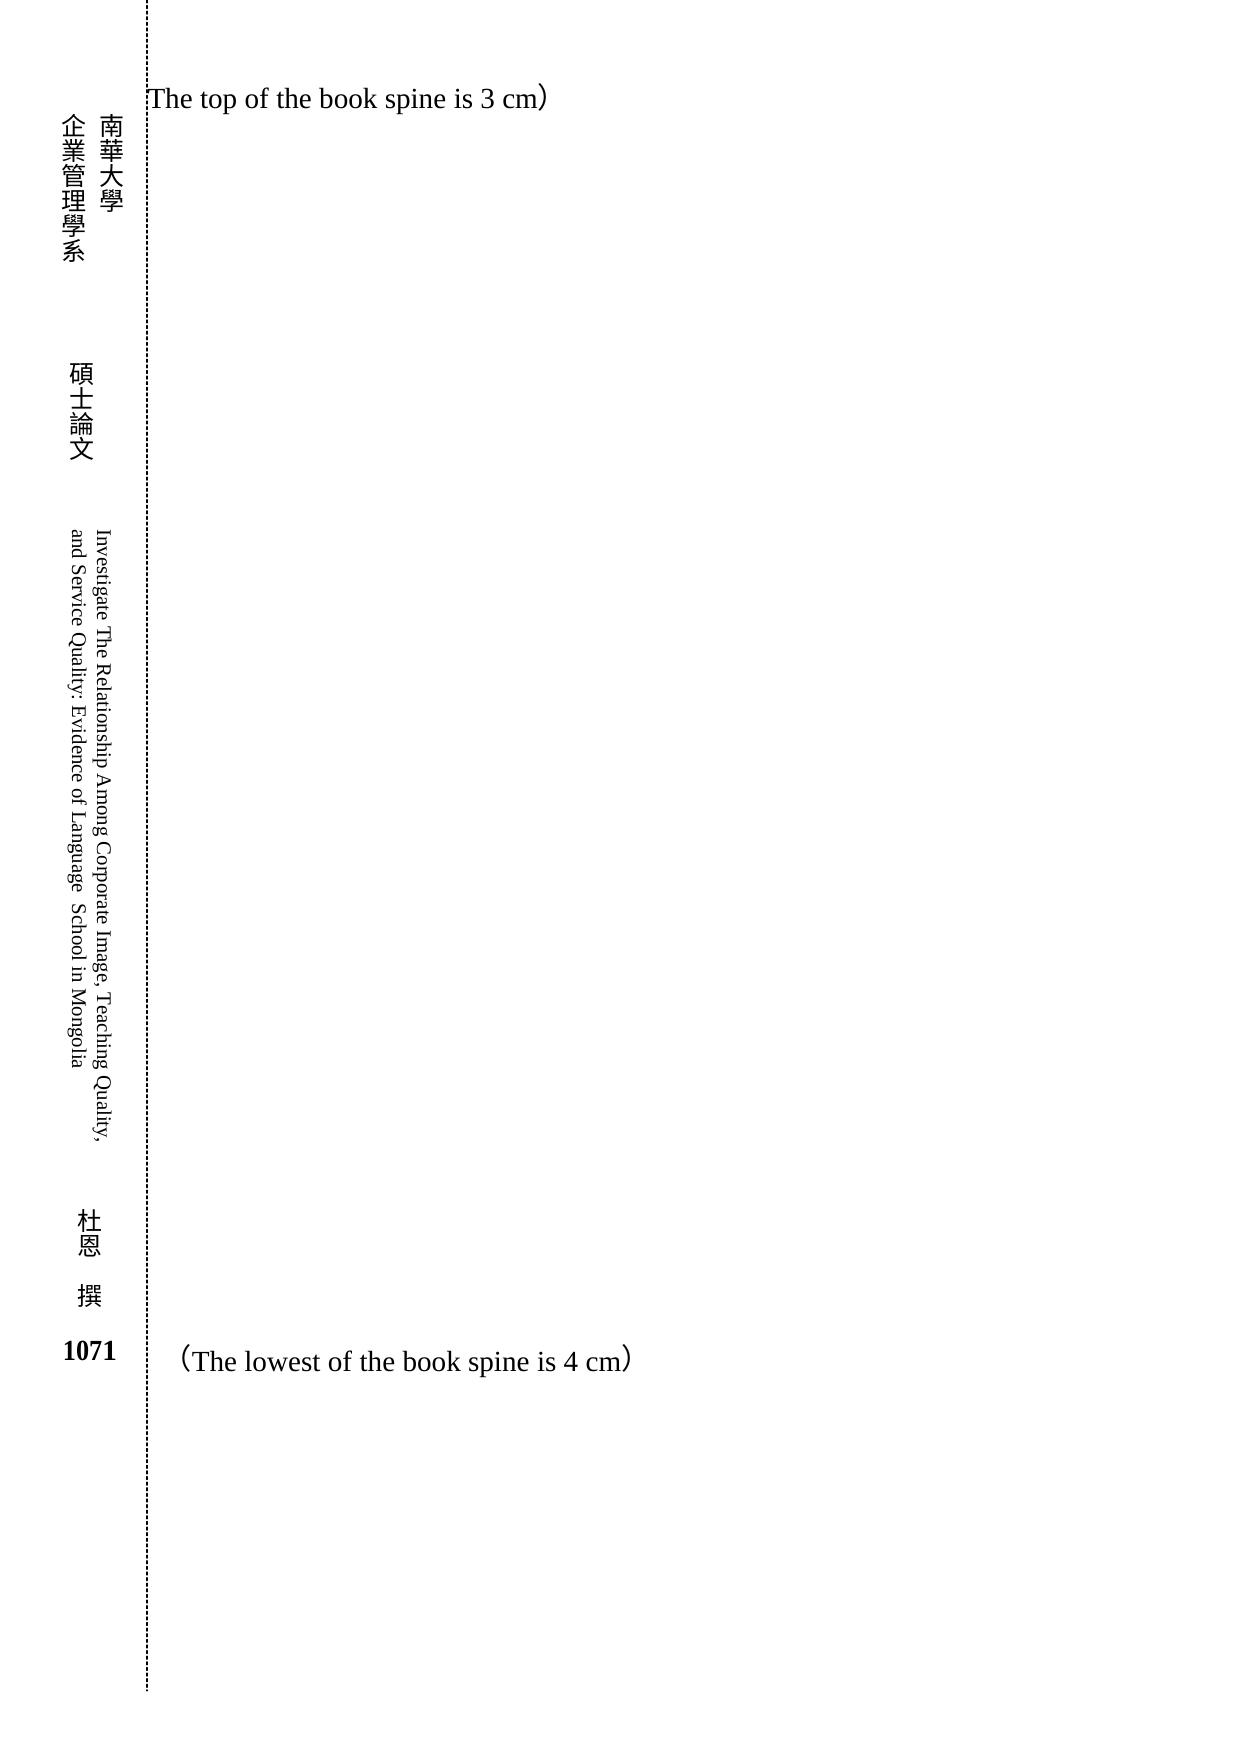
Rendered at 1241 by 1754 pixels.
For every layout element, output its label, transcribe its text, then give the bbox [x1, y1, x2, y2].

list 碩士論文 [64, 361, 118, 494]
list （The top of the book spine is 3 cm） [26, 54, 1122, 323]
list 企業管理學系 [56, 101, 93, 308]
list （The lowest of the book spine is 4 cm） [162, 1336, 1122, 1378]
list Investigate The Relationship Among Corporate Image, Teaching Quality, and Service Quality: Evidence of Language School in Mongolia [67, 529, 117, 1173]
list 杜恩 撰 1071 [64, 1172, 118, 1408]
list 南華大學 [102, 69, 140, 277]
list 杜恩 撰 1071 [63, 1183, 117, 1419]
list 企業管理學系 [65, 69, 102, 76]
list 南華大學 [93, 101, 131, 308]
